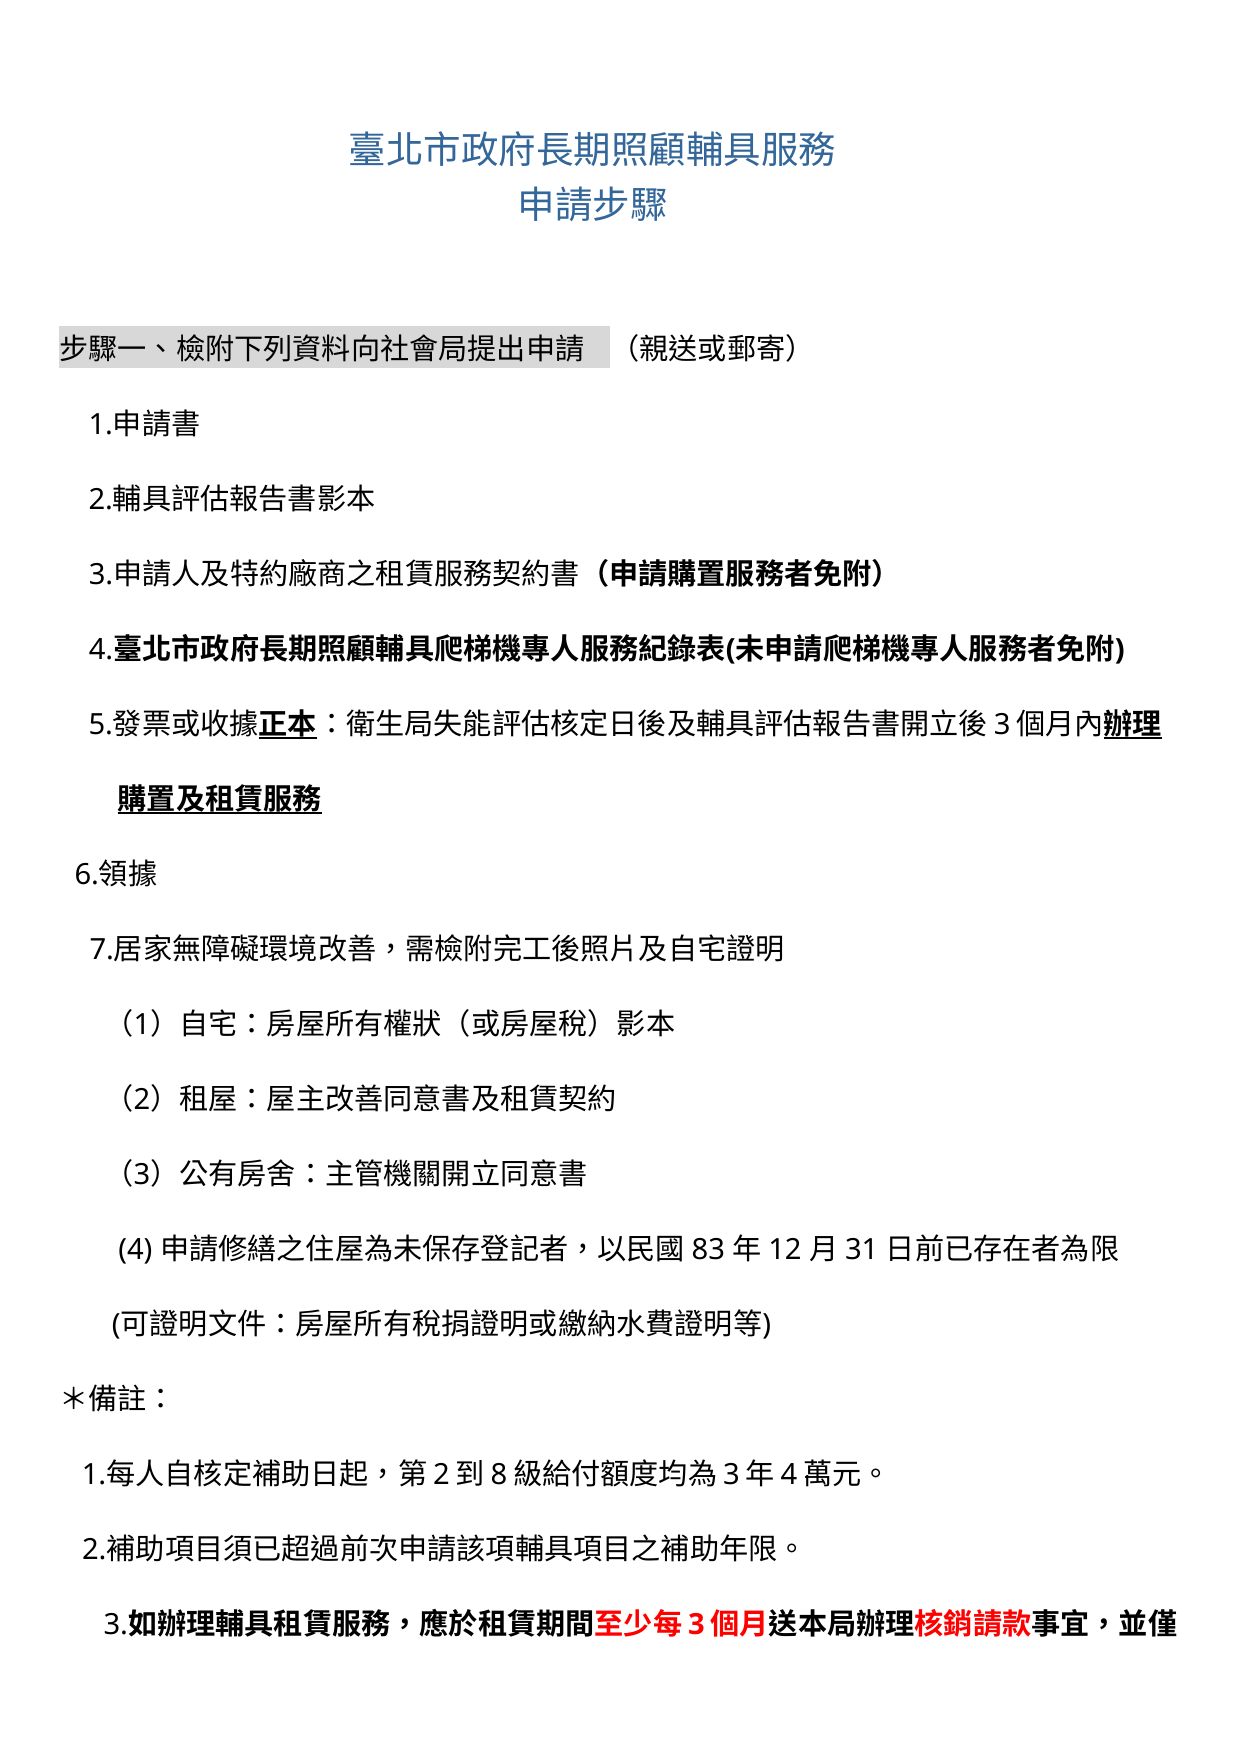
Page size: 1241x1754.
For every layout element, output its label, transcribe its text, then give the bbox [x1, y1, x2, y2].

text (可證明文件：房屋所有稅捐證明或繳納水費證明等) [104, 1278, 1181, 1353]
text 2.輔具評估報告書影本 [59, 453, 1181, 528]
text 6.領據 [59, 828, 1181, 903]
text （1）自宅：房屋所有權狀（或房屋稅）影本 [104, 978, 1181, 1053]
text 3.如辦理輔具租賃服務，應於租賃期間至少每3個月送本局辦理核銷請款事宜，並僅得請領早於當月份之補助款，另不得以預付方式請領補助款(以申請日為計算基準，例如於5月份僅得請領4月(含)以前之款項)。 [103, 1578, 1181, 1653]
text ＊備註： [59, 1353, 1181, 1428]
text 4.臺北市政府長期照顧輔具爬梯機專人服務紀錄表(未申請爬梯機專人服務者免附) [64, 603, 1181, 678]
text （2）租屋：屋主改善同意書及租賃契約 [104, 1053, 1181, 1128]
text （3）公有房舍：主管機關開立同意書 [104, 1128, 1181, 1203]
text 臺北市政府長期照顧輔具服務 申請步驟 [37, 120, 59, 229]
text (4) 申請修繕之住屋為未保存登記者，以民國 83 年 12 月 31 日前已存在者為限 [118, 1203, 1181, 1278]
text 1.申請書 [59, 378, 1181, 453]
text 步驟一、檢附下列資料向社會局提出申請 （親送或郵寄） [59, 78, 1181, 378]
text 2.補助項目須已超過前次申請該項輔具項目之補助年限。 [59, 1503, 1181, 1578]
text 3.申請人及特約廠商之租賃服務契約書（申請購置服務者免附） [64, 528, 1181, 603]
text 1.每人自核定補助日起，第2到8級給付額度均為3年4萬元。 [59, 1428, 1181, 1503]
text 7.居家無障礙環境改善，需檢附完工後照片及自宅證明 [89, 903, 1181, 978]
text 5.發票或收據正本：衛生局失能評估核定日後及輔具評估報告書開立後3個月內辦理購置及租賃服務 [59, 678, 1181, 828]
